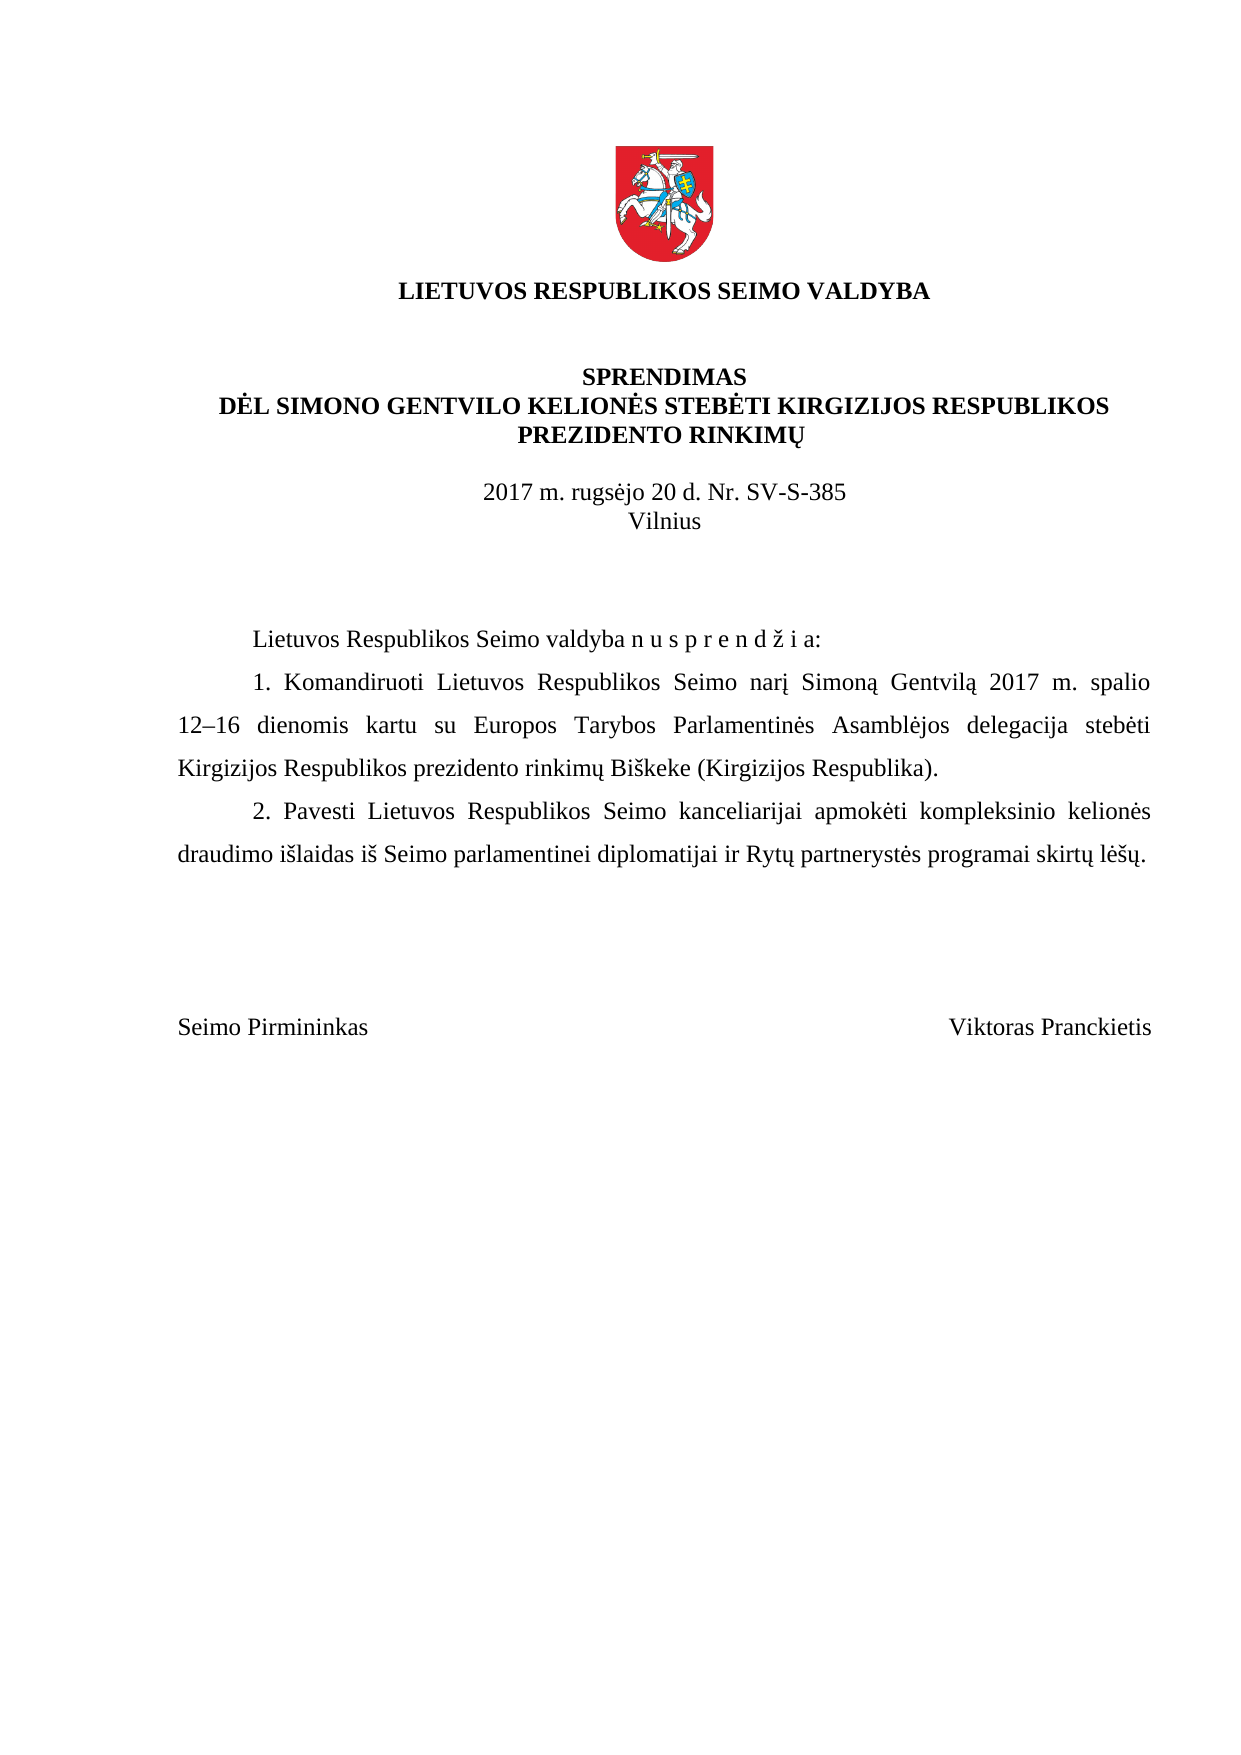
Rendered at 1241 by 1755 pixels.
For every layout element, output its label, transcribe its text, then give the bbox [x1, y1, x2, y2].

text Vilnius [177, 506, 1152, 535]
text 2017 m. rugsėjo 20 d. Nr. SV-S-385 [177, 477, 1152, 506]
text SPRENDIMAS [177, 362, 1152, 391]
text LIETUVOS RESPUBLIKOS SEIMO VALDYBA [177, 276, 1152, 305]
text Seimo Pirmininkas Viktoras Pranckietis [177, 1012, 1152, 1041]
text DĖL SIMONO GENTVILO KELIONĖS STEBĖTI KIRGIZIJOS RESPUBLIKOS PREZIDENTO RINKIMŲ [177, 391, 1152, 448]
text 1. Komandiruoti Lietuvos Respublikos Seimo narį Simoną Gentvilą 2017 m. spalio 12–16 dienomis kartu su Europos Tarybos Parlamentinės Asamblėjos delegacija stebėti Kirgizijos Respublikos prezidento rinkimų Biškeke (Kirgizijos Respublika). [177, 667, 1152, 782]
text Lietuvos Respublikos Seimo valdyba n u s p r e n d ž i a: [177, 624, 1152, 653]
text 2. Pavesti Lietuvos Respublikos Seimo kanceliarijai apmokėti kompleksinio kelionės draudimo išlaidas iš Seimo parlamentinei diplomatijai ir Rytų partnerystės programai skirtų lėšų. [177, 796, 1152, 868]
